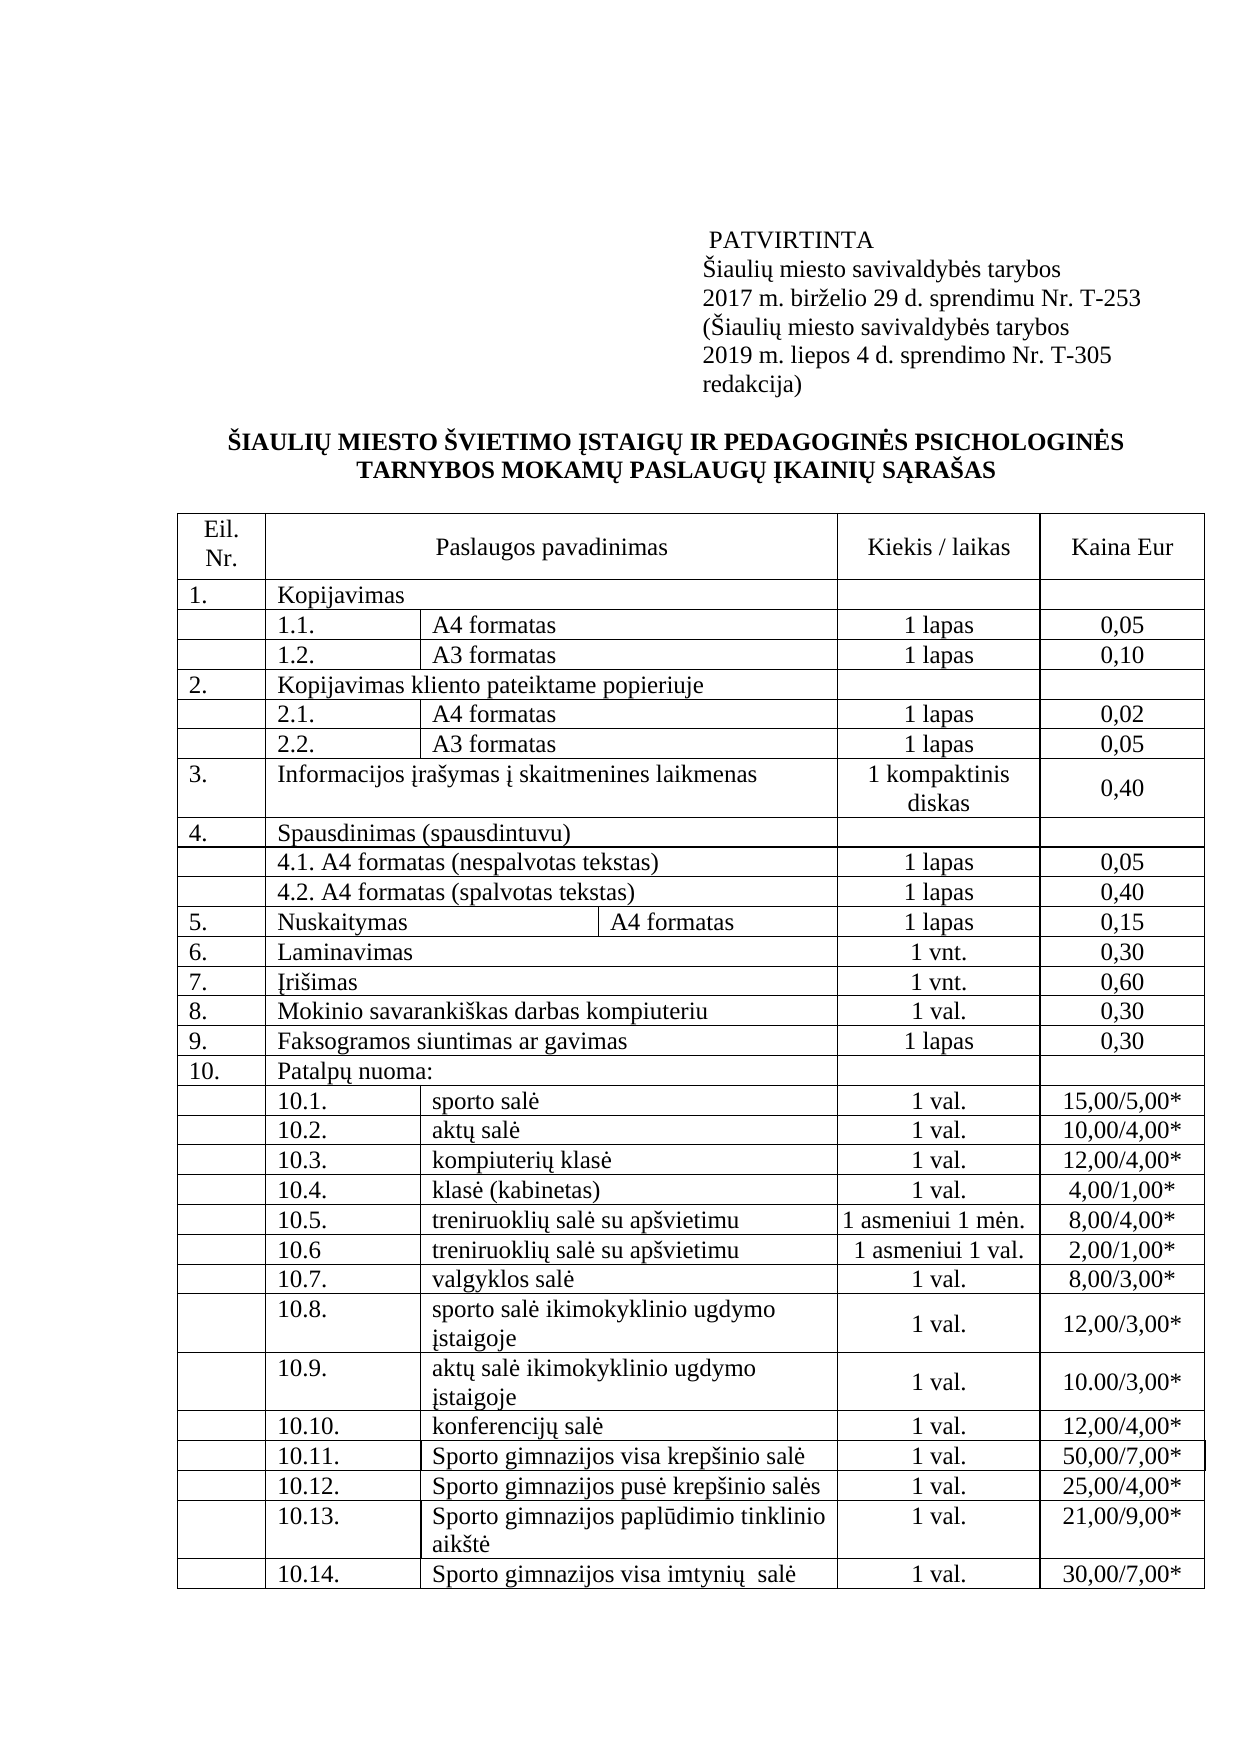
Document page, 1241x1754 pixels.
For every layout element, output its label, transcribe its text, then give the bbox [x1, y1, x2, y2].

table_cell 0,05 [1041, 729, 1204, 758]
table_cell Kopijavimas kliento pateiktame popieriuje [266, 670, 837, 698]
table_cell 10.1. [266, 1086, 420, 1114]
table_cell [1205, 1352, 1210, 1410]
table_cell [178, 967, 265, 995]
table_cell [1205, 1410, 1210, 1440]
table_cell 2.1. [266, 700, 420, 728]
table_cell [178, 700, 265, 728]
table_cell [178, 1026, 265, 1055]
table_cell 1 lapas [838, 610, 1039, 639]
table_cell [178, 1441, 265, 1470]
table_cell [178, 996, 265, 1025]
table_cell [1205, 1558, 1210, 1588]
table_cell 1.2. [266, 640, 420, 669]
table_cell 1 val. [838, 1559, 1039, 1588]
table_cell Įrišimas [266, 967, 837, 995]
table_cell [178, 1353, 265, 1410]
table_cell [178, 759, 265, 817]
table_cell 1 lapas [838, 877, 1039, 906]
table_cell [178, 848, 265, 876]
table_cell 1 val. [838, 1116, 1039, 1144]
table_cell 1 val. [838, 1411, 1039, 1440]
table_cell [178, 818, 265, 846]
table_cell [178, 937, 265, 966]
table_cell 4,00/1,00* [1041, 1175, 1204, 1204]
table_cell [178, 1471, 265, 1500]
table_cell [1205, 758, 1210, 817]
table_cell 10.9. [266, 1353, 420, 1410]
table_cell 4.2. A4 formatas (spalvotas tekstas) [266, 877, 837, 906]
table_cell [1205, 669, 1210, 698]
table_cell 1 val. [838, 1086, 1039, 1114]
table_cell Nuskaitymas [266, 907, 598, 936]
table_cell [1041, 670, 1204, 698]
table_cell 2,00/1,00* [1041, 1235, 1204, 1263]
table_cell klasė (kabinetas) [421, 1175, 837, 1204]
table_cell [178, 1175, 265, 1204]
table_cell 1 vnt. [838, 937, 1039, 966]
table_cell 1 val. [838, 1265, 1039, 1293]
table_header Kiekis / laikas [838, 514, 1039, 579]
table_cell Laminavimas [266, 937, 837, 966]
table_cell 1 val. [838, 1353, 1039, 1410]
table_cell 1 lapas [838, 640, 1039, 669]
table_cell [178, 610, 265, 639]
table_cell [1205, 1204, 1210, 1234]
table_cell konferencijų salė [421, 1411, 837, 1440]
table_cell 0,05 [1041, 848, 1204, 876]
table_cell treniruoklių salė su apšvietimu [421, 1205, 837, 1234]
table_cell [1205, 579, 1210, 609]
table_cell 1 asmeniui 1 mėn. [838, 1205, 1039, 1234]
table_cell 1 val. [838, 996, 1039, 1025]
table_cell [1205, 995, 1210, 1025]
table_cell 10.8. [266, 1294, 420, 1352]
table_cell 0,60 [1041, 967, 1204, 995]
table_cell 0,30 [1041, 1026, 1204, 1055]
table_cell A4 formatas [421, 700, 837, 728]
table_cell [178, 1116, 265, 1144]
table_cell kompiuterių klasė [421, 1145, 837, 1174]
table_cell 1 val. [838, 1294, 1039, 1352]
table_cell 10.14. [266, 1559, 420, 1588]
table_cell 50,00/7,00* [1041, 1441, 1204, 1470]
table_cell 10.6 [266, 1235, 420, 1263]
table_cell 0,05 [1041, 610, 1204, 639]
table_cell [1205, 728, 1210, 758]
table_cell 10,00/4,00* [1041, 1116, 1204, 1144]
table_cell 0,40 [1041, 759, 1204, 817]
table_header Eil. Nr. [178, 514, 265, 579]
table_cell Sporto gimnazijos pusė krepšinio salės [421, 1471, 837, 1500]
text patvirtinta [177, 225, 1181, 254]
table_cell 2.2. [266, 729, 420, 758]
table_cell [1206, 1440, 1210, 1470]
table_cell [838, 1056, 1039, 1085]
table_cell 1 kompaktinis diskas [838, 759, 1039, 817]
table_cell 21,00/9,00* [1041, 1501, 1204, 1558]
table_cell [1205, 966, 1210, 995]
table_cell 1 lapas [838, 1026, 1039, 1055]
table_cell [178, 1411, 265, 1440]
table_cell [1205, 1144, 1210, 1174]
table_cell Informacijos įrašymas į skaitmenines laikmenas [266, 759, 837, 817]
table_cell Faksogramos siuntimas ar gavimas [266, 1026, 837, 1055]
table_cell 1 val. [838, 1501, 1039, 1558]
table_cell valgyklos salė [421, 1265, 837, 1293]
table_cell [178, 670, 265, 698]
table_cell Mokinio savarankiškas darbas kompiuteriu [266, 996, 837, 1025]
table_cell 0,40 [1041, 877, 1204, 906]
table_cell [1205, 817, 1210, 846]
table_cell 10.2. [266, 1116, 420, 1144]
table_cell 12,00/4,00* [1041, 1145, 1204, 1174]
table_cell 10.4. [266, 1175, 420, 1204]
table_cell 1 val. [838, 1471, 1039, 1500]
table_cell [178, 1501, 265, 1558]
table_cell [1205, 906, 1210, 936]
table_cell 0,02 [1041, 700, 1204, 728]
table_cell 8,00/3,00* [1041, 1265, 1204, 1293]
table_cell [178, 1294, 265, 1352]
table_cell 0,30 [1041, 937, 1204, 966]
table_cell aktų salė [421, 1116, 837, 1144]
table_cell [178, 1056, 265, 1085]
table_cell 10.5. [266, 1205, 420, 1234]
table_cell Sporto gimnazijos paplūdimio tinklinio aikštė [422, 1501, 837, 1558]
table_cell [178, 1145, 265, 1174]
table_cell [178, 907, 265, 936]
table_cell aktų salė ikimokyklinio ugdymo įstaigoje [421, 1353, 837, 1410]
table_cell [1205, 1234, 1210, 1263]
table_cell [178, 1205, 265, 1234]
table_cell [1205, 1174, 1210, 1204]
table_cell 30,00/7,00* [1041, 1559, 1204, 1588]
table_cell A3 formatas [421, 640, 837, 669]
table_cell [178, 640, 265, 669]
table_cell 0,10 [1041, 640, 1204, 669]
table_cell 10.11. [266, 1441, 420, 1470]
table_cell [1041, 1056, 1204, 1085]
table_cell Sporto gimnazijos visa imtynių salė [421, 1559, 837, 1588]
table_cell [1205, 1085, 1210, 1114]
table_cell [1041, 818, 1204, 846]
table_cell 15,00/5,00* [1041, 1086, 1204, 1114]
table_cell 10.00/3,00* [1041, 1353, 1204, 1410]
table_cell 1 lapas [838, 700, 1039, 728]
table_cell 1 lapas [838, 729, 1039, 758]
table_cell Spausdinimas (spausdintuvu) [266, 818, 837, 846]
table_cell A4 formatas [599, 907, 837, 936]
table_cell [1205, 609, 1210, 639]
table_cell Patalpų nuoma: [266, 1056, 837, 1085]
table_cell 10.12. [266, 1471, 420, 1500]
table_cell 1 val. [838, 1145, 1039, 1174]
table_cell 10.7. [266, 1265, 420, 1293]
table_cell 1 val. [838, 1441, 1039, 1470]
table_cell [1205, 639, 1210, 669]
table_cell sporto salė [421, 1086, 837, 1114]
table_cell [178, 1235, 265, 1263]
table_cell [838, 818, 1039, 846]
table_cell 1 lapas [838, 907, 1039, 936]
table_cell [178, 729, 265, 758]
table_header Kaina Eur [1041, 514, 1204, 579]
table_cell [1205, 1470, 1210, 1500]
table_cell [1205, 1025, 1210, 1055]
text šiaulių miesto švietimo įstaigų IR pedagoginės psichologinės [177, 427, 1181, 455]
table_cell [1205, 1264, 1210, 1293]
table_cell [1205, 876, 1210, 906]
table_cell [838, 670, 1039, 698]
table_cell [1205, 846, 1210, 876]
table_cell 10.3. [266, 1145, 420, 1174]
text (Šiaulių miesto savivaldybės tarybos [627, 312, 1181, 340]
table_cell [838, 580, 1039, 609]
table_cell [1205, 1115, 1210, 1144]
table_cell [1041, 580, 1204, 609]
table_cell 1 vnt. [838, 967, 1039, 995]
table_cell 4.1. A4 formatas (nespalvotas tekstas) [266, 848, 837, 876]
table_cell 0,15 [1041, 907, 1204, 936]
table_header Paslaugos pavadinimas [266, 514, 837, 579]
text 2019 m. liepos 4 d. sprendimo Nr. T-305 redakcija) [702, 340, 1181, 398]
table_cell 1 asmeniui 1 val. [838, 1235, 1039, 1263]
table_cell 10.10. [266, 1411, 420, 1440]
table_cell [1205, 1055, 1210, 1085]
table_cell 1.1. [266, 610, 420, 639]
table_cell [178, 580, 265, 609]
table_cell [1205, 936, 1210, 966]
table_cell 1 lapas [838, 848, 1039, 876]
table_cell 10.13. [266, 1501, 420, 1558]
table_cell [178, 1086, 265, 1114]
table_cell sporto salė ikimokyklinio ugdymo įstaigoje [421, 1294, 837, 1352]
table_cell 1 val. [838, 1175, 1039, 1204]
table_cell treniruoklių salė su apšvietimu [421, 1235, 837, 1263]
table_cell 0,30 [1041, 996, 1204, 1025]
table_cell [178, 1265, 265, 1293]
table_cell [1205, 1293, 1210, 1352]
table_cell Sporto gimnazijos visa krepšinio salė [422, 1441, 837, 1470]
table_cell A3 formatas [421, 729, 837, 758]
table_cell [1205, 1500, 1210, 1558]
text 2017 m. birželio 29 d. sprendimu Nr. T-253 [627, 283, 1181, 312]
text tarnybos MOKAMŲ PASLAUGŲ ĮKAINIŲ SĄRAŠAS [177, 455, 1181, 484]
table_cell [178, 877, 265, 906]
table_cell 12,00/3,00* [1041, 1294, 1204, 1352]
table_cell 8,00/4,00* [1041, 1205, 1204, 1234]
table_cell A4 formatas [421, 610, 837, 639]
table_cell Kopijavimas [266, 580, 837, 609]
table_cell 12,00/4,00* [1041, 1411, 1204, 1440]
text Šiaulių miesto savivaldybės tarybos [627, 254, 1181, 283]
table_cell [178, 1559, 265, 1588]
table_cell 25,00/4,00* [1041, 1471, 1204, 1500]
table_cell [1205, 699, 1210, 728]
table_header [1205, 513, 1210, 579]
